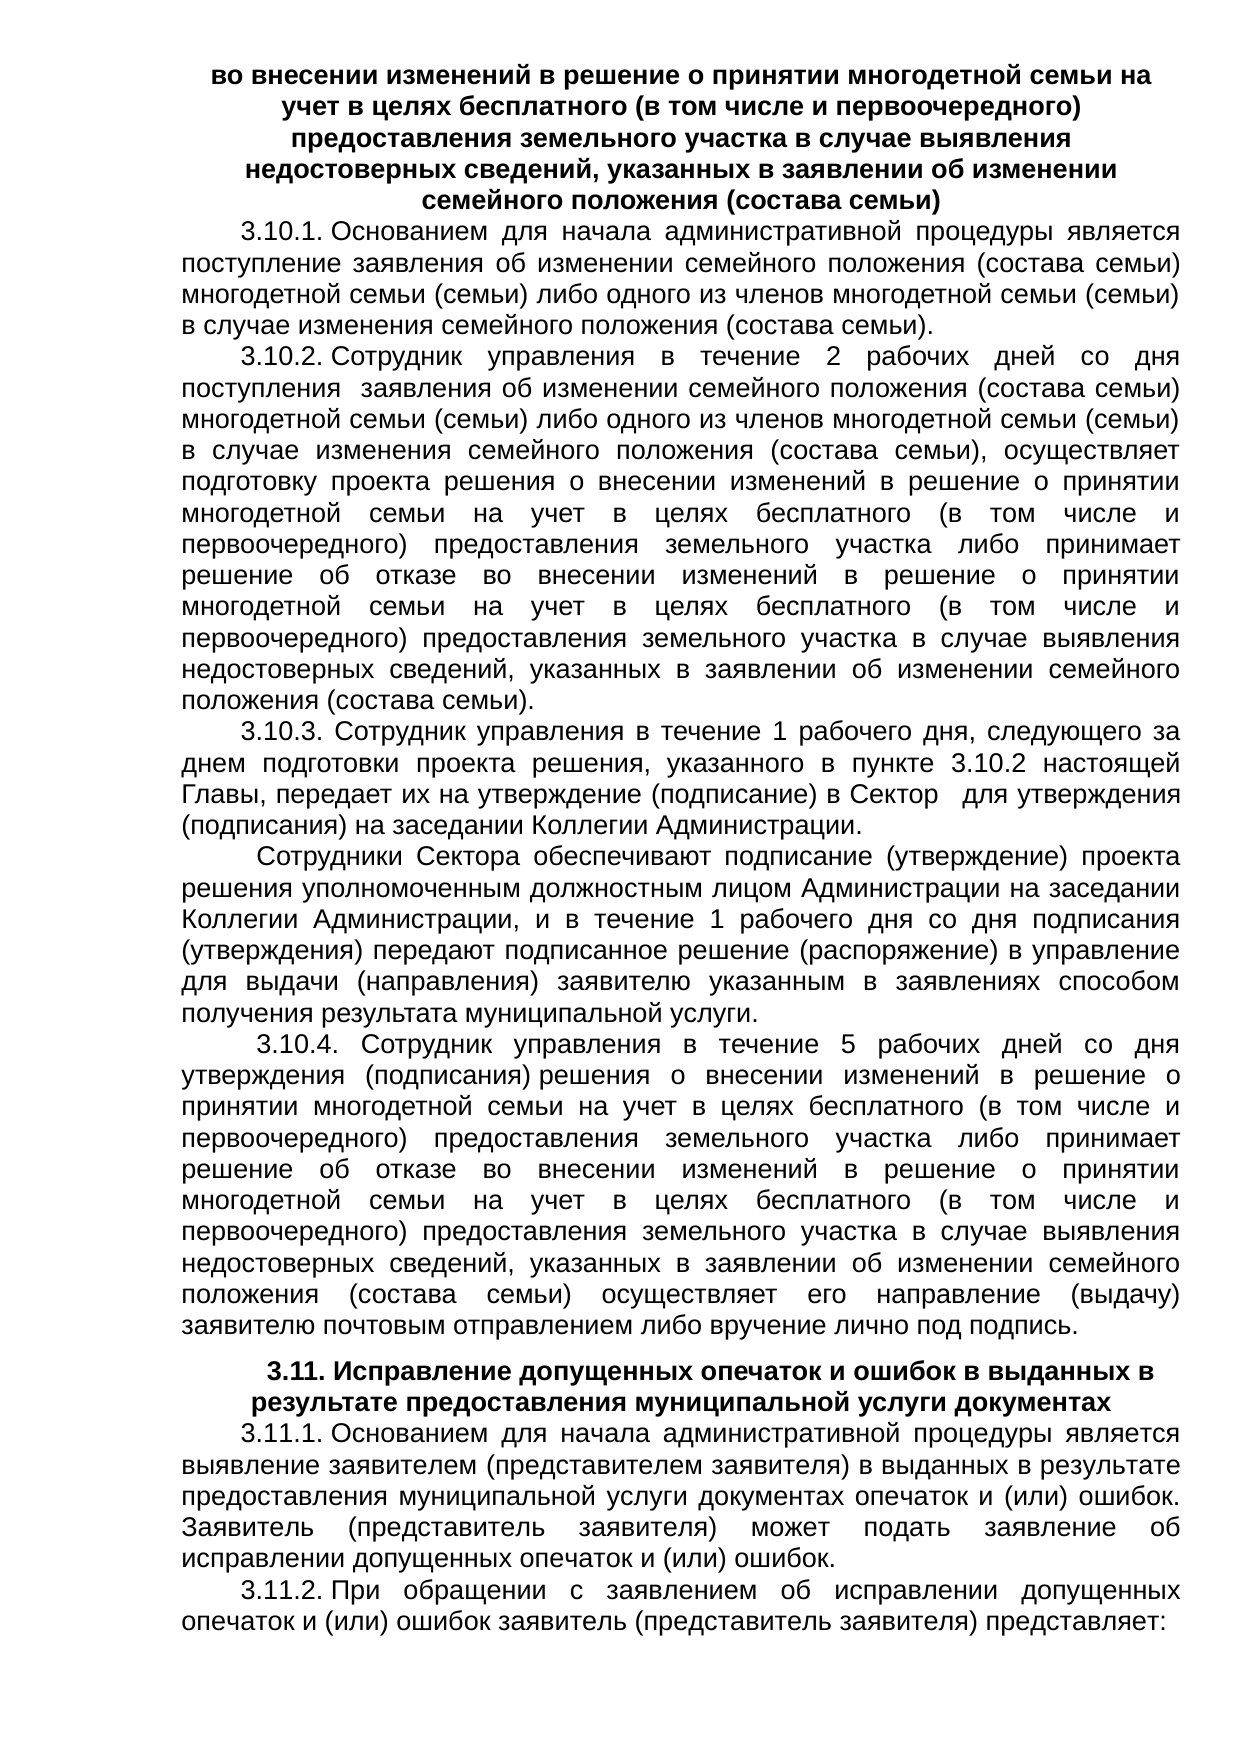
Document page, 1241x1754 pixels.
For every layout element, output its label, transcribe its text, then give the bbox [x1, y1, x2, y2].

text 3.10.3. Сотрудник управления в течение 1 рабочего дня, следующего за днем подготовки проекта решения, указанного в пункте 3.10.2 настоящей Главы, передает их на утверждение (подписание) в Сектор для утверждения (подписания) на заседании Коллегии Администрации. [181, 715, 1181, 840]
text Сотрудники Сектора обеспечивают подписание (утверждение) проекта решения уполномоченным должностным лицом Администрации на заседании Коллегии Администрации, и в течение 1 рабочего дня со дня подписания (утверждения) передают подписанное решение (распоряжение) в управление для выдачи (направления) заявителю указанным в заявлениях способом получения результата муниципальной услуги. [181, 840, 1181, 1028]
text 3.11.2. При обращении с заявлением об исправлении допущенных опечаток и (или) ошибок заявитель (представитель заявителя) представляет: [181, 1574, 1181, 1636]
text 3.11. Исправление допущенных опечаток и ошибок в выданных в результате предоставления муниципальной услуги документах [181, 1355, 1181, 1417]
text 3.10.2. Сотрудник управления в течение 2 рабочих дней со дня поступления заявления об изменении семейного положения (состава семьи) многодетной семьи (семьи) либо одного из членов многодетной семьи (семьи) в случае изменения семейного положения (состава семьи), осуществляет подготовку проекта решения о внесении изменений в решение о принятии многодетной семьи на учет в целях бесплатного (в том числе и первоочередного) предоставления земельного участка либо принимает решение об отказе во внесении изменений в решение о принятии многодетной семьи на учет в целях бесплатного (в том числе и первоочередного) предоставления земельного участка в случае выявления недостоверных сведений, указанных в заявлении об изменении семейного положения (состава семьи). [181, 340, 1181, 715]
text 3.11.1. Основанием для начала административной процедуры является выявление заявителем (представителем заявителя) в выданных в результате предоставления муниципальной услуги документах опечаток и (или) ошибок. Заявитель (представитель заявителя) может подать заявление об исправлении допущенных опечаток и (или) ошибок. [181, 1417, 1181, 1574]
text 3.10.1. Основанием для начала административной процедуры является поступление заявления об изменении семейного положения (состава семьи) многодетной семьи (семьи) либо одного из членов многодетной семьи (семьи) в случае изменения семейного положения (состава семьи). [181, 215, 1181, 340]
text 3.10.4. Сотрудник управления в течение 5 рабочих дней со дня утверждения (подписания) решения о внесении изменений в решение о принятии многодетной семьи на учет в целях бесплатного (в том числе и первоочередного) предоставления земельного участка либо принимает решение об отказе во внесении изменений в решение о принятии многодетной семьи на учет в целях бесплатного (в том числе и первоочередного) предоставления земельного участка в случае выявления недостоверных сведений, указанных в заявлении об изменении семейного положения (состава семьи) осуществляет его направление (выдачу) заявителю почтовым отправлением либо вручение лично под подпись. [181, 1028, 1181, 1340]
text во внесении изменений в решение о принятии многодетной семьи на учет в целях бесплатного (в том числе и первоочередного) предоставления земельного участка в случае выявления недостоверных сведений, указанных в заявлении об изменении семейного положения (состава семьи) [181, 59, 1181, 215]
